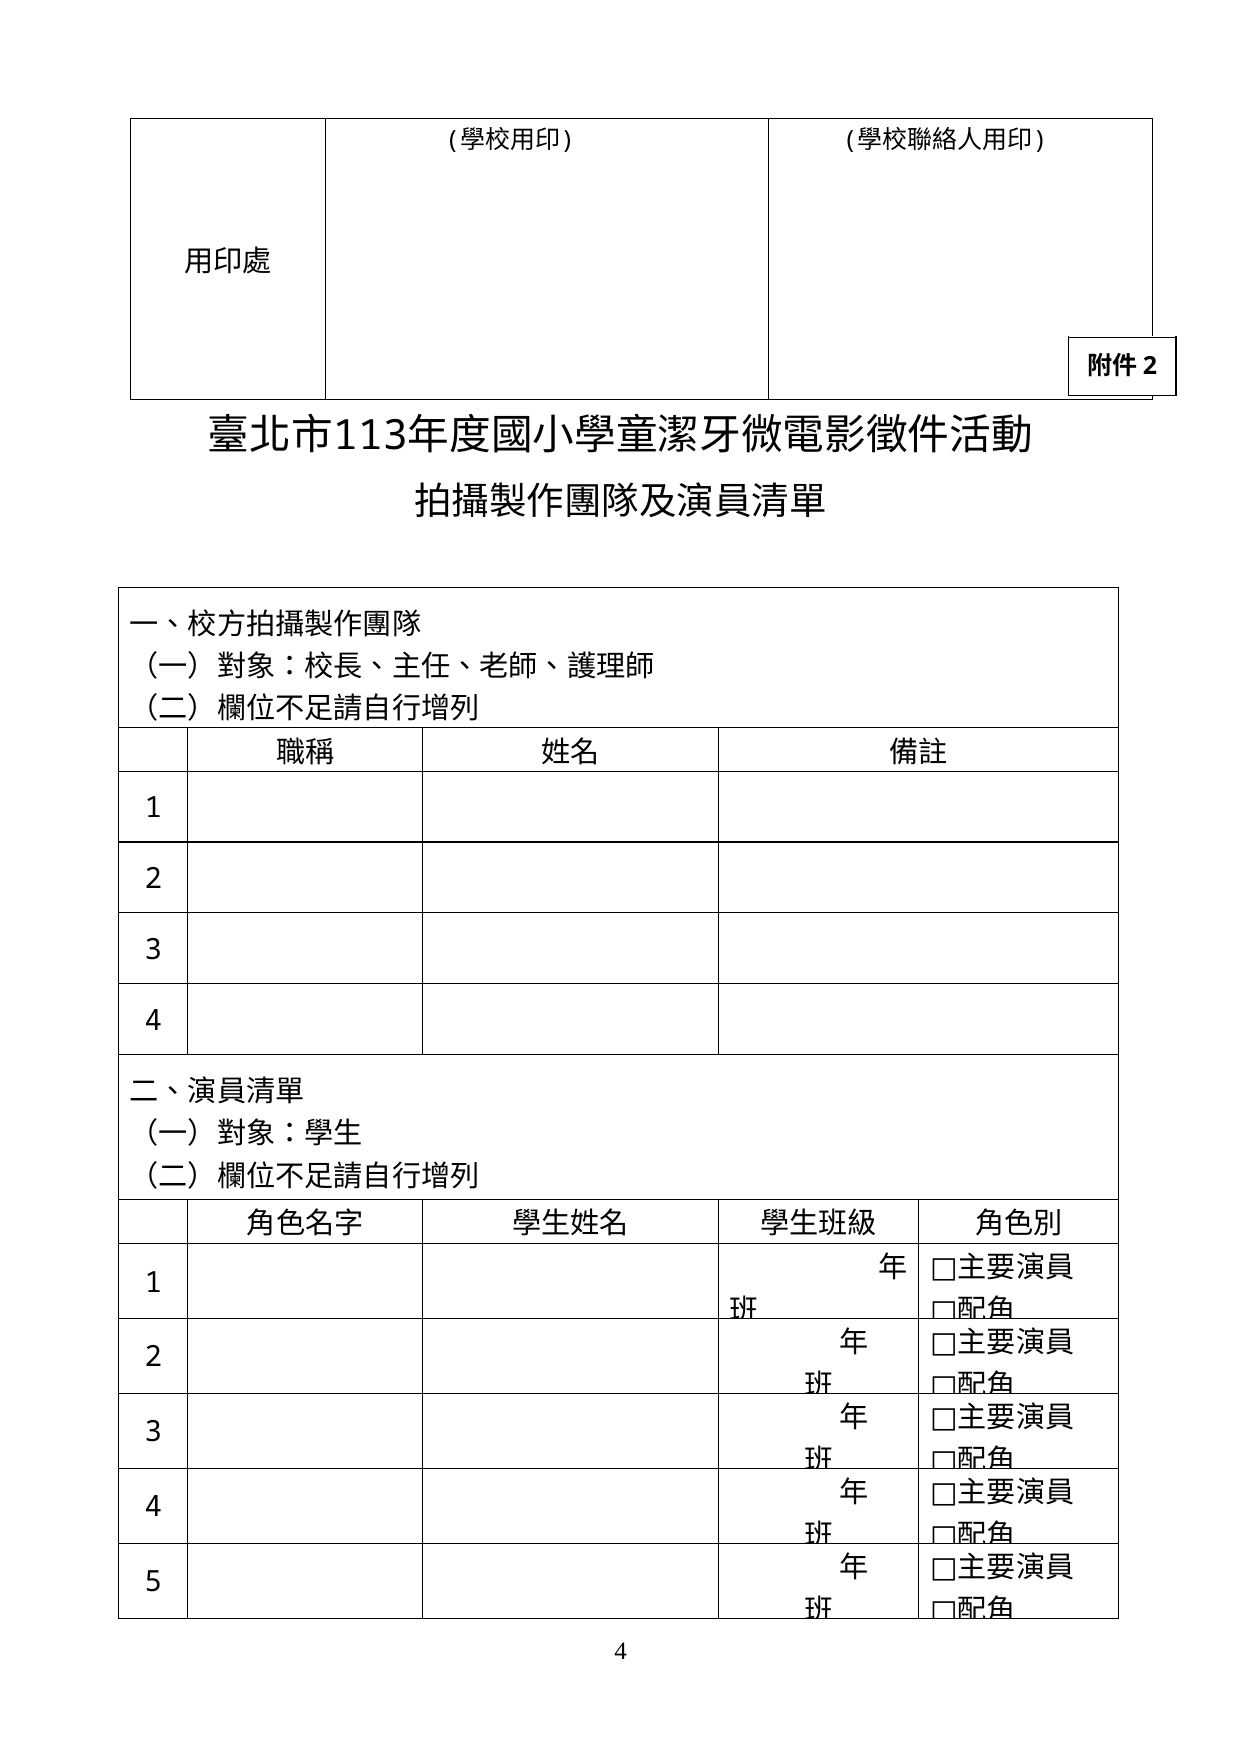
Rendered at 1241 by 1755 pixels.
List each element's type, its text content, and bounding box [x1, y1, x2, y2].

table_cell [719, 984, 1118, 1054]
table_cell □主要演員 □配角 [919, 1544, 1118, 1618]
table_cell 二、演員清單 （一）對象：學生 （二）欄位不足請自行增列 [119, 1055, 1118, 1199]
table_cell [719, 843, 1118, 912]
table_cell □主要演員 □配角 [919, 1244, 1118, 1318]
subtitle [1069, 338, 1175, 395]
table_cell 年 班 [719, 1469, 918, 1543]
table_cell [188, 913, 422, 983]
table_cell [188, 1319, 422, 1393]
table_cell 3 [119, 913, 187, 983]
table_cell □主要演員 □配角 [919, 1319, 1118, 1393]
table_cell [423, 1544, 718, 1618]
table_cell (學校用印) [326, 119, 694, 399]
table_cell [188, 984, 422, 1054]
table_cell 學生班級 [719, 1200, 918, 1243]
table_cell □主要演員 □配角 [919, 1394, 1118, 1468]
table_cell 角色名字 [188, 1200, 422, 1243]
table_cell 角色別 [919, 1200, 1118, 1243]
table_cell [188, 1394, 422, 1468]
text 拍攝製作團隊及演員清單 [118, 474, 1122, 524]
table_cell 5 [119, 1544, 187, 1618]
table_cell [423, 1319, 718, 1393]
table_cell 用印處 [131, 119, 325, 399]
table_cell 1 [119, 772, 187, 841]
table_cell 學生姓名 [423, 1200, 718, 1243]
table_cell 年 班 [719, 1244, 918, 1318]
table_cell [423, 1469, 718, 1543]
table_cell 姓名 [423, 728, 718, 771]
table_cell 年 班 [719, 1319, 918, 1393]
table_cell [188, 1469, 422, 1543]
table_cell 3 [119, 1394, 187, 1468]
table_cell [423, 843, 718, 912]
table_cell 年 班 [719, 1544, 918, 1618]
table_cell [423, 1244, 718, 1318]
table_cell [188, 772, 422, 841]
table_cell [188, 1244, 422, 1318]
table_cell 職稱 [188, 728, 422, 771]
table_cell (學校聯絡人用印) [842, 119, 1152, 399]
subtitle 臺北市113年度國小學童潔牙微電影徵件活動 [118, 401, 1122, 462]
table_cell 4 [119, 984, 187, 1054]
table_cell [423, 913, 718, 983]
table_cell [695, 119, 768, 399]
table_cell 1 [119, 1244, 187, 1318]
table_cell [188, 1544, 422, 1618]
text 附件2 [1084, 346, 1160, 382]
table_cell 2 [119, 1319, 187, 1393]
table_cell 年 班 [719, 1394, 918, 1468]
table_cell [769, 119, 842, 399]
table_cell 4 [119, 1469, 187, 1543]
table_cell [119, 728, 187, 771]
table_cell [423, 1394, 718, 1468]
table_cell □主要演員 □配角 [919, 1469, 1118, 1543]
table_cell [423, 772, 718, 841]
table_cell [719, 913, 1118, 983]
table_cell [119, 1200, 187, 1243]
table_cell [188, 843, 422, 912]
table_header 一、校方拍攝製作團隊 （一）對象：校長、主任、老師、護理師 （二）欄位不足請自行增列 [119, 588, 1118, 727]
table_cell 備註 [719, 728, 1118, 771]
table_cell [423, 984, 718, 1054]
table_cell 2 [119, 843, 187, 912]
table_cell [719, 772, 1118, 841]
